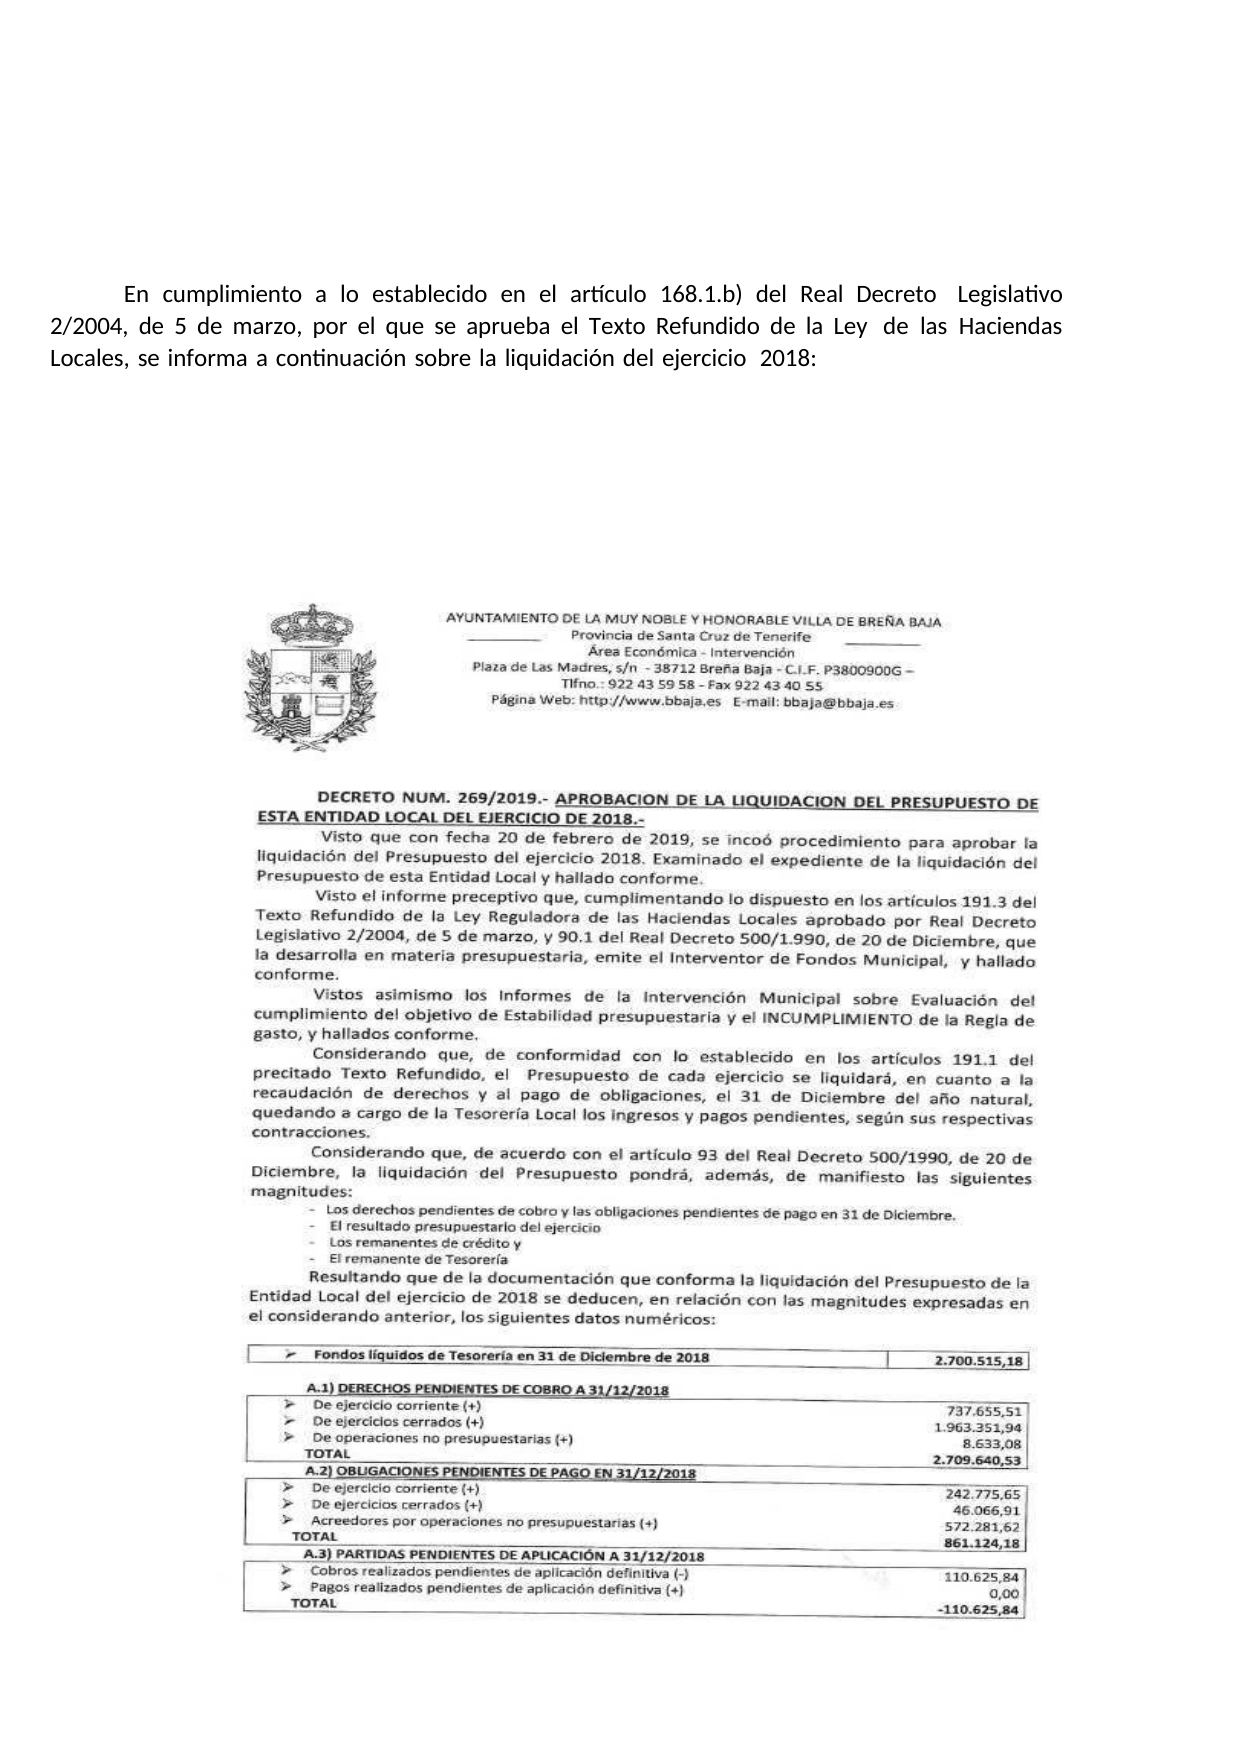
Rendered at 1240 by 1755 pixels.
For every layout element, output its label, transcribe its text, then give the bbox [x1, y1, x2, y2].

text PRESUPUESTO GENERAL DEL AYUNTAMIENTO DE BREÑA BAJA CORRESPONDIENTE AL EJERCICIO 2020. [223, 191, 1017, 248]
subtitle En cumplimiento a lo establecido en el artículo 168.1.b) del Real Decreto Legislativo 2/2004, de 5 de marzo, por el que se aprueba el Texto Refundido de la Ley de las Haciendas Locales, se informa a continuación sobre la liquidación del ejercicio 2018: [50, 278, 1063, 373]
text LIQUIDACIÓN DEL EJERCICIO 2018 AVANCE DE LIQUIDACIÓN DEL EJERCICIO 2019 [326, 75, 914, 161]
